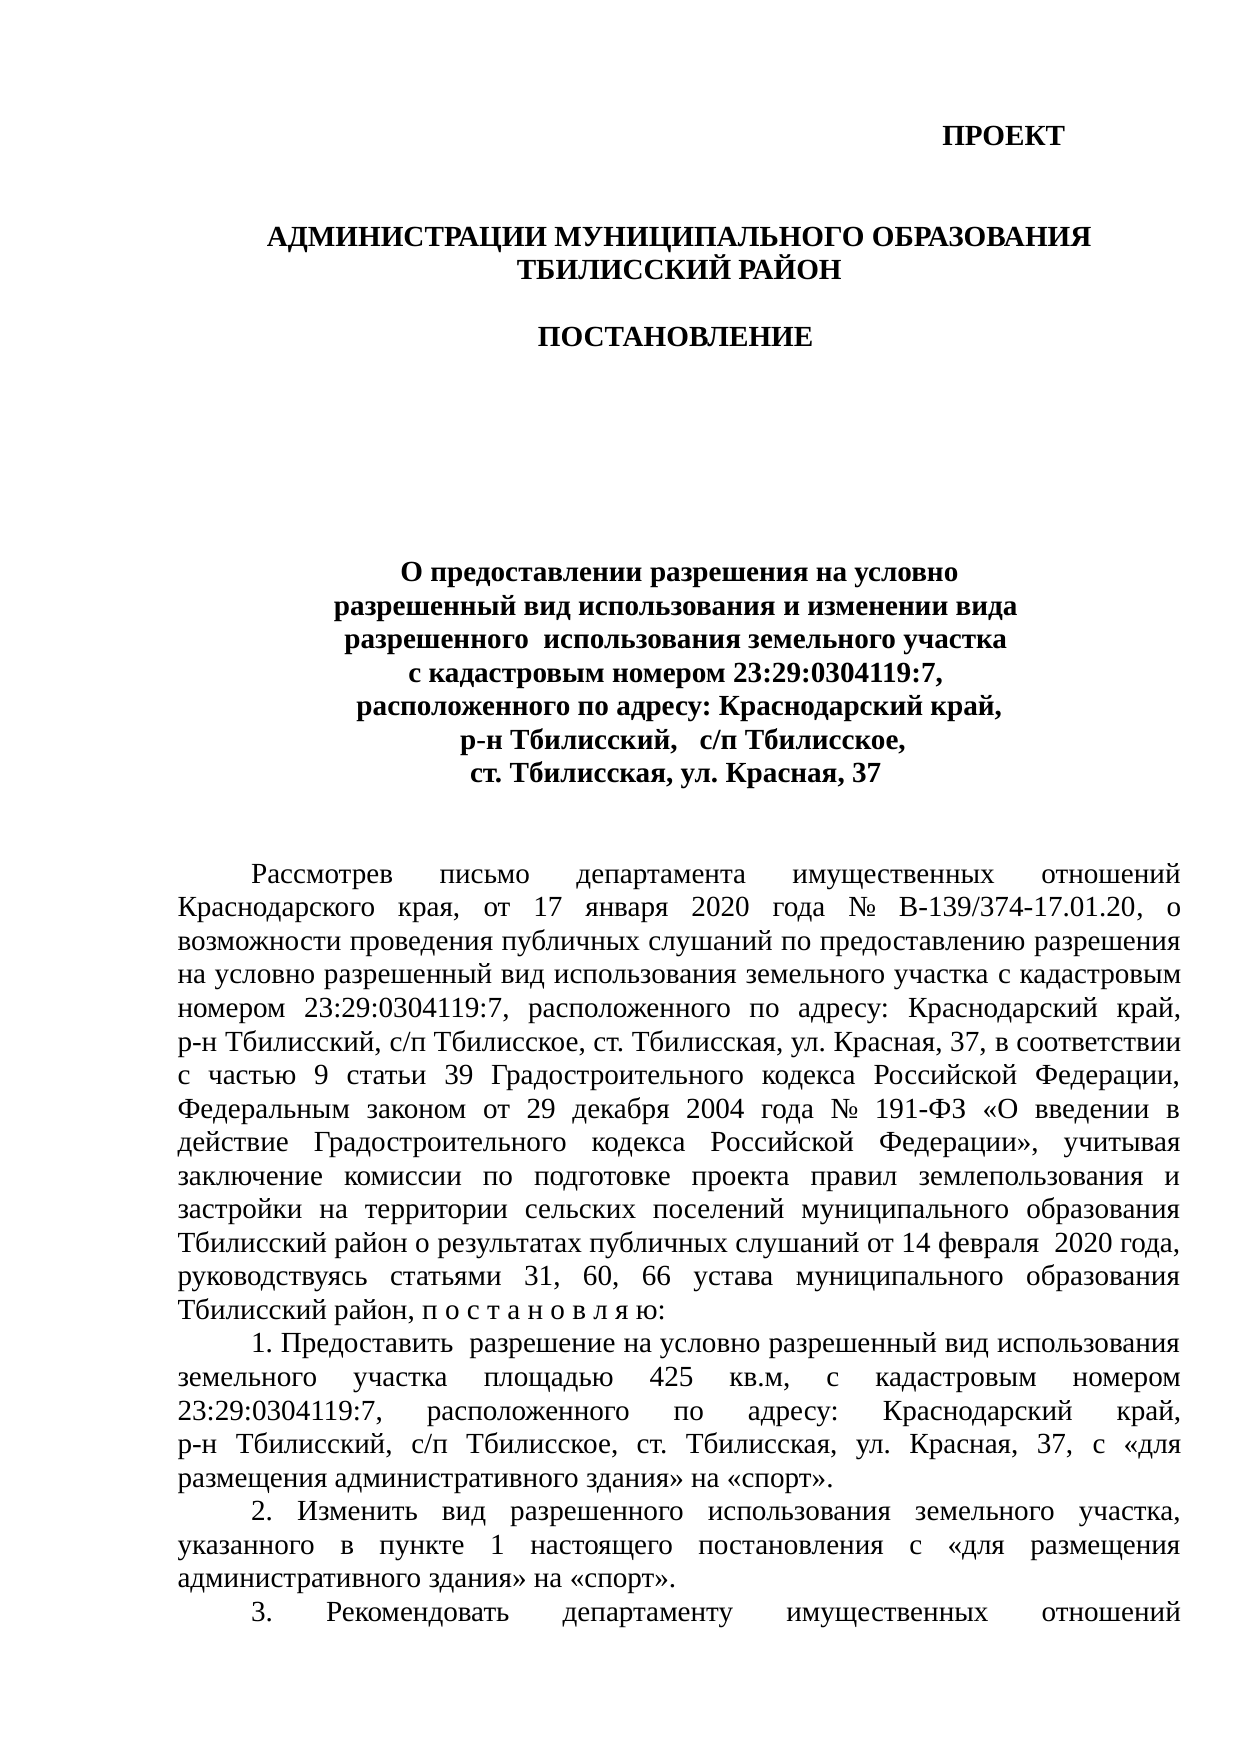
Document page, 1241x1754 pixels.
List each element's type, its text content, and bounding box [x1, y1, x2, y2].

text ст. Тбилисская, ул. Красная, 37 [177, 755, 1181, 789]
text АДМИНИСТРАЦИИ МУНИЦИПАЛЬНОГО ОБРАЗОВАНИЯ ТБИЛИССКИЙ РАЙОН [177, 219, 1181, 286]
text 3. Рекомендовать департаменту имущественных отношений [177, 1594, 1181, 1627]
text ПРОЕКТ [177, 118, 1181, 152]
text р-н Тбилисский, с/п Тбилисское, [177, 722, 1181, 755]
text разрешенного использования земельного участка [177, 621, 1181, 655]
text с кадастровым номером 23:29:0304119:7, [177, 655, 1181, 688]
text разрешенный вид использования и изменении вида [177, 588, 1181, 621]
text ПОСТАНОВЛЕНИЕ [177, 319, 1181, 353]
text 1. Предоставить разрешение на условно разрешенный вид использования земельного участка площадью 425 кв.м, с кадастровым номером 23:29:0304119:7, расположенного по адресу: Краснодарский край, р-н Тбилисский, с/п Тбилисское, ст. Тбилисская, ул. Красная, 37, с «для размещения административного здания» на «спорт». [177, 1326, 1181, 1493]
text О предоставлении разрешения на условно [177, 554, 1181, 588]
text расположенного по адресу: Краснодарский край, [177, 688, 1181, 722]
text 2. Изменить вид разрешенного использования земельного участка, указанного в пункте 1 настоящего постановления с «для размещения административного здания» на «спорт». [177, 1493, 1181, 1594]
text Рассмотрев письмо департамента имущественных отношений Краснодарского края, от 17 января 2020 года № В-139/374-17.01.20, о возможности проведения публичных слушаний по предоставлению разрешения на условно разрешенный вид использования земельного участка с кадастровым номером 23:29:0304119:7, расположенного по адресу: Краснодарский край, р-н Тбилисский, с/п Тбилисское, ст. Тбилисская, ул. Красная, 37, в соответствии с частью 9 статьи 39 Градостроительного кодекса Российской Федерации, Федеральным законом от 29 декабря 2004 года № 191-ФЗ «О введении в действие Градостроительного кодекса Российской Федерации», учитывая заключение комиссии по подготовке проекта правил землепользования и застройки на территории сельских поселений муниципального образования Тбилисский район о результатах публичных слушаний от 14 февраля 2020 года, руководствуясь статьями 31, 60, 66 устава муниципального образования Тбилисский район, п о с т а н о в л я ю: [177, 856, 1181, 1326]
